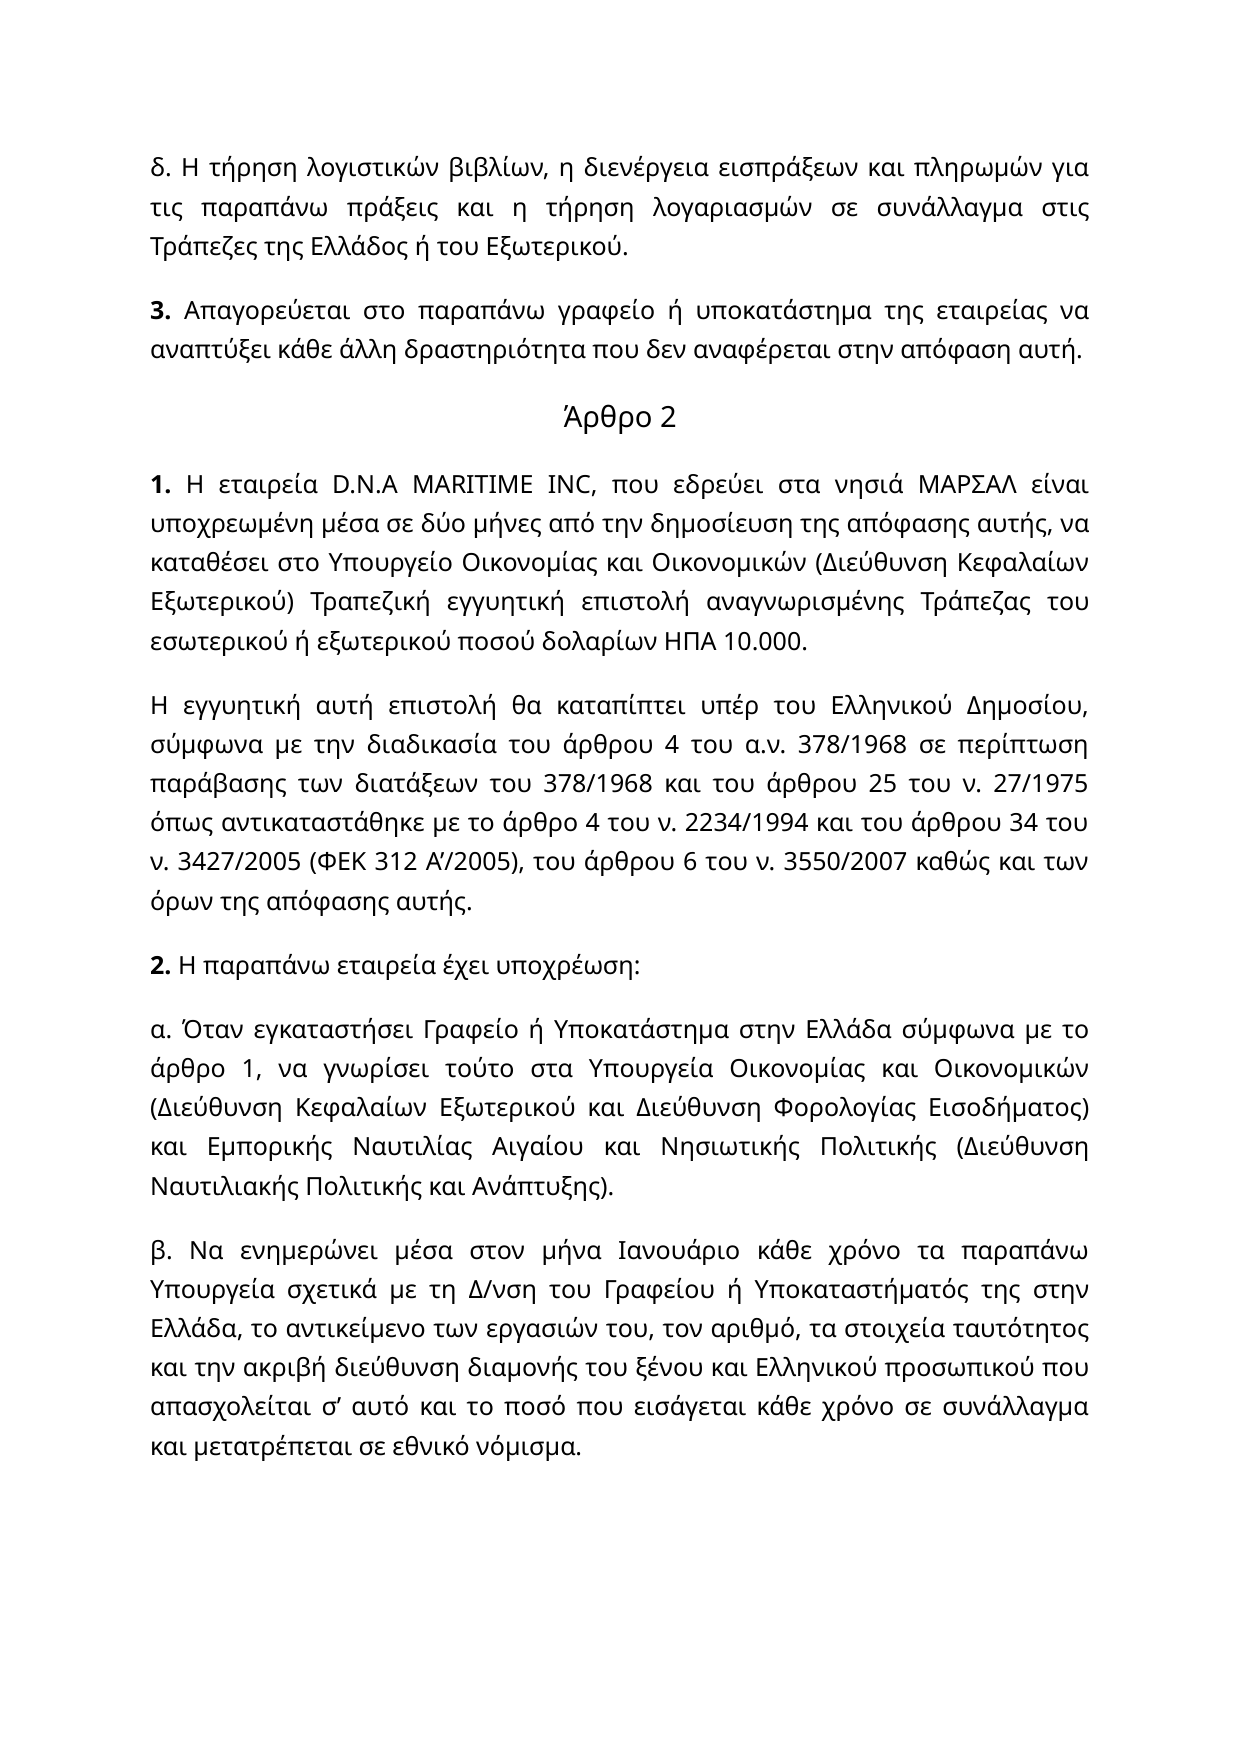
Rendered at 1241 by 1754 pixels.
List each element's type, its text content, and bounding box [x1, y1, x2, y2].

text Η εγγυητική αυτή επιστολή θα καταπίπτει υπέρ του Ελληνικού Δημοσίου, σύμφωνα με την διαδικασία του άρθρου 4 του α.ν. 378/1968 σε περίπτωση παράβασης των διατάξεων του 378/1968 και του άρθρου 25 του ν. 27/1975 όπως αντικαταστάθηκε με το άρθρο 4 του ν. 2234/1994 και του άρθρου 34 του ν. 3427/2005 (ΦΕΚ 312 Α’/2005), του άρθρου 6 του ν. 3550/2007 καθώς και των όρων της απόφασης αυτής. [150, 687, 1090, 917]
text δ. Η τήρηση λογιστικών βιβλίων, η διενέργεια εισπράξεων και πληρωμών για τις παραπάνω πράξεις και η τήρηση λογαριασμών σε συνάλλαγμα στις Τράπεζες της Ελλάδος ή του Εξωτερικού. [150, 150, 1090, 262]
text β. Να ενημερώνει μέσα στον μήνα Ιανουάριο κάθε χρόνο τα παραπάνω Υπουργεία σχετικά με τη Δ/νση του Γραφείου ή Υποκαταστήματός της στην Ελλάδα, το αντικείμενο των εργασιών του, τον αριθμό, τα στοιχεία ταυτότητος και την ακριβή διεύθυνση διαμονής του ξένου και Ελληνικού προσωπικού που απασχολείται σ’ αυτό και το ποσό που εισάγεται κάθε χρόνο σε συνάλλαγμα και μετατρέπεται σε εθνικό νόμισμα. [150, 1232, 1090, 1462]
text α. Όταν εγκαταστήσει Γραφείο ή Υποκατάστημα στην Ελλάδα σύμφωνα με το άρθρο 1, να γνωρίσει τούτο στα Υπουργεία Οικονομίας και Οικονομικών (Διεύθυνση Κεφαλαίων Εξωτερικού και Διεύθυνση Φορολογίας Εισοδήματος) και Εμπορικής Ναυτιλίας Αιγαίου και Νησιωτικής Πολιτικής (Διεύθυνση Ναυτιλιακής Πολιτικής και Ανάπτυξης). [150, 1011, 1090, 1202]
text 1. Η εταιρεία D.N.A MARITIME INC, που εδρεύει στα νησιά ΜΑΡΣΑΛ είναι υποχρεωμένη μέσα σε δύο μήνες από την δημοσίευση της απόφασης αυτής, να καταθέσει στο Υπουργείο Οικονομίας και Οικονομικών (Διεύθυνση Κεφαλαίων Εξωτερικού) Τραπεζική εγγυητική επιστολή αναγνωρισμένης Τράπεζας του εσωτερικού ή εξωτερικού ποσού δολαρίων ΗΠΑ 10.000. [150, 466, 1090, 657]
subtitle Άρθρο 2 [150, 396, 1090, 436]
text 2. Η παραπάνω εταιρεία έχει υποχρέωση: [150, 947, 1090, 981]
text 3. Απαγορεύεται στο παραπάνω γραφείο ή υποκατάστημα της εταιρείας να αναπτύξει κάθε άλλη δραστηριότητα που δεν αναφέρεται στην απόφαση αυτή. [150, 292, 1090, 366]
